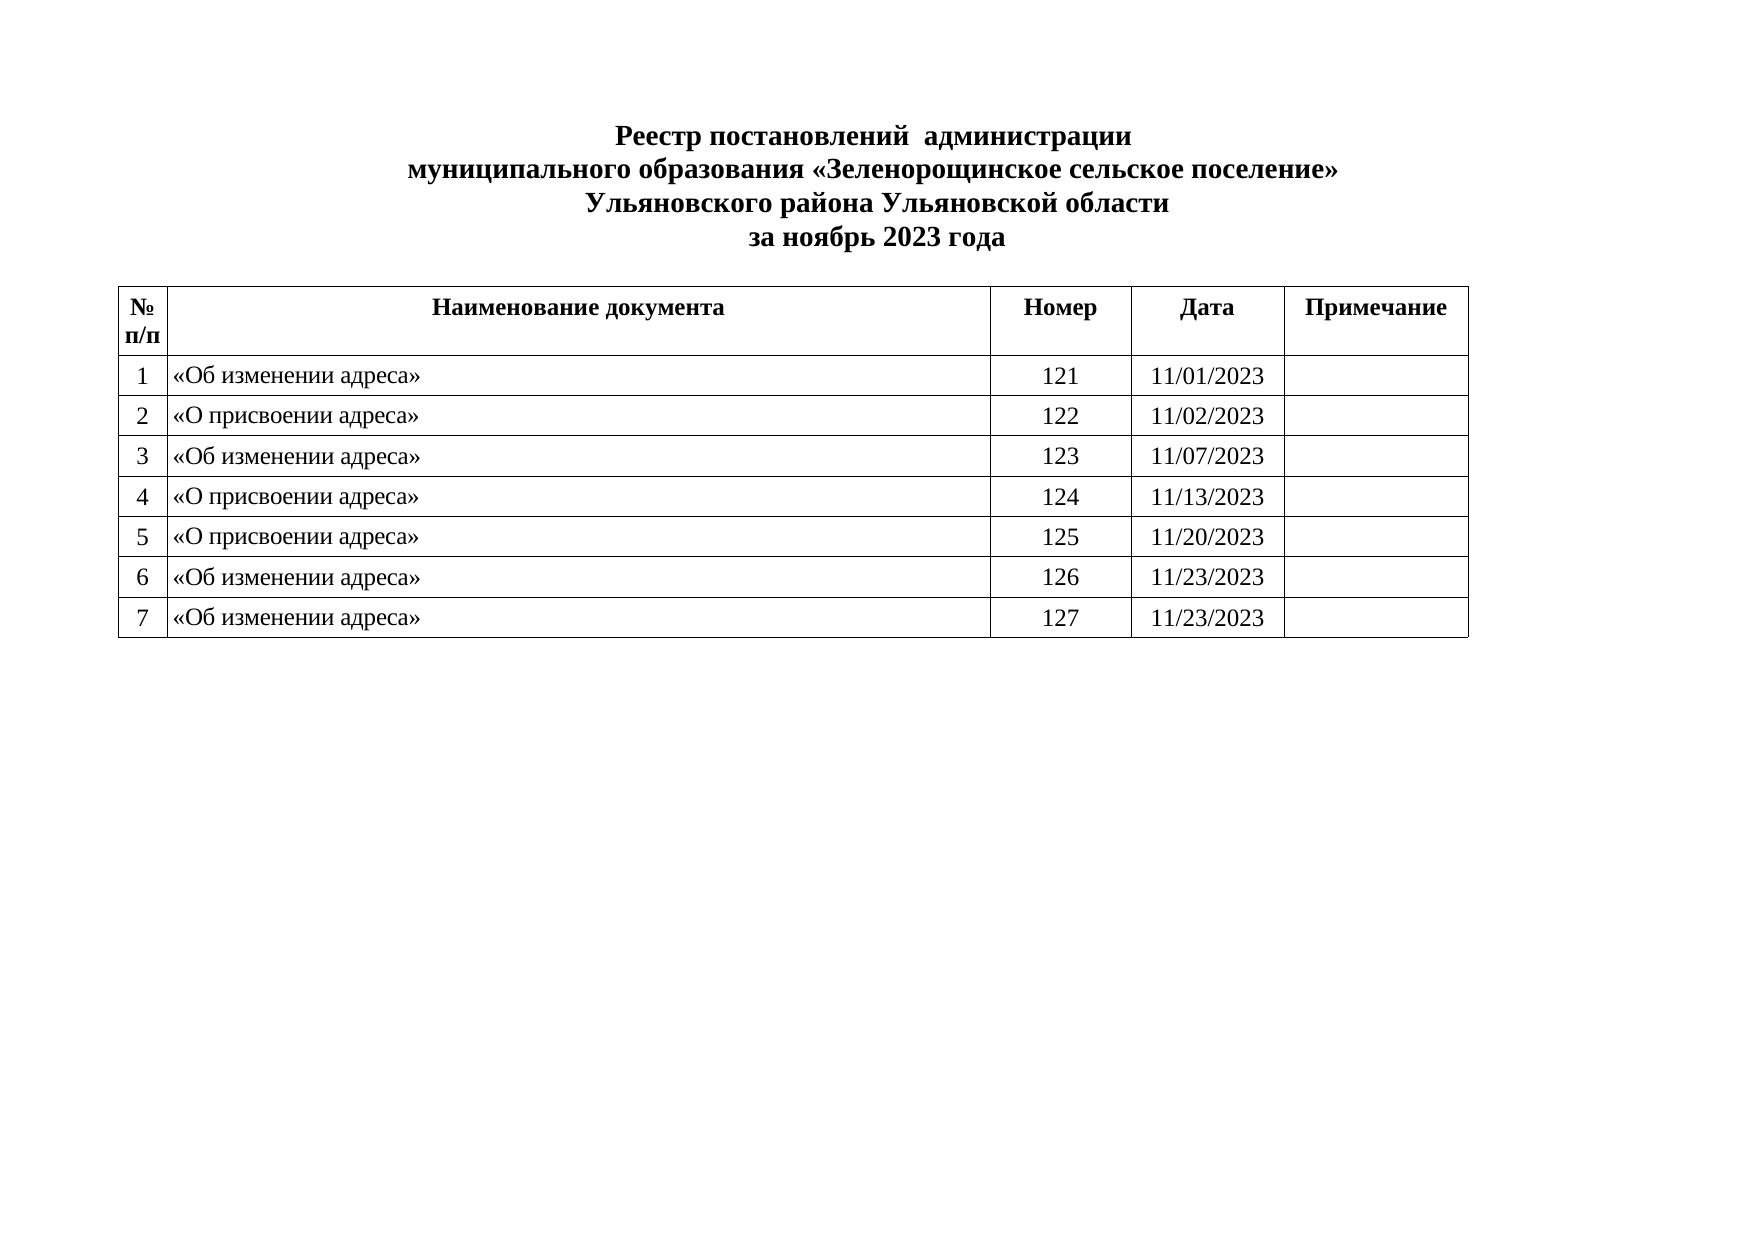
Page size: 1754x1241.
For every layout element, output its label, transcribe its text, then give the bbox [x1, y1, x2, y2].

table_cell 123 [991, 436, 1131, 476]
table_cell 126 [991, 557, 1131, 597]
table_cell 1 [119, 356, 167, 395]
text за ноябрь 2023 года [118, 219, 1636, 252]
table_cell [1285, 557, 1468, 597]
text Реестр постановлений администрации [118, 118, 1636, 152]
table_header Примечание [1285, 287, 1468, 355]
table_cell 02.11.2023 [1132, 396, 1284, 435]
table_cell 23.11.2023 [1132, 598, 1284, 637]
table_cell 13.11.2023 [1132, 477, 1284, 516]
table_header Дата [1132, 287, 1284, 355]
table_cell «О присвоении адреса» [168, 517, 990, 556]
table_cell [1285, 436, 1468, 476]
table_cell 6 [119, 557, 167, 597]
table_cell 127 [991, 598, 1131, 637]
table_cell 7 [119, 598, 167, 637]
text Ульяновского района Ульяновской области [118, 185, 1636, 219]
table_cell 07.11.2023 [1132, 436, 1284, 476]
table_cell 01.11.2023 [1132, 356, 1284, 395]
table_cell «Об изменении адреса» [168, 356, 990, 395]
table_cell [1285, 356, 1468, 395]
table_cell «Об изменении адреса» [168, 557, 990, 597]
table_cell 121 [991, 356, 1131, 395]
table_cell «Об изменении адреса» [168, 436, 990, 476]
table_cell 5 [119, 517, 167, 556]
table_cell 4 [119, 477, 167, 516]
table_cell «О присвоении адреса» [168, 477, 990, 516]
table_cell 3 [119, 436, 167, 476]
table_header Наименование документа [168, 287, 990, 355]
table_cell [1285, 598, 1468, 637]
table_cell 2 [119, 396, 167, 435]
table_cell [1285, 477, 1468, 516]
table_cell 122 [991, 396, 1131, 435]
table_cell 125 [991, 517, 1131, 556]
table_cell [1285, 396, 1468, 435]
table_cell 23.11.2023 [1132, 557, 1284, 597]
text муниципального образования «Зеленорощинское сельское поселение» [118, 152, 1636, 185]
table_cell [1285, 517, 1468, 556]
table_cell 124 [991, 477, 1131, 516]
table_header Номер [991, 287, 1131, 355]
table_cell «Об изменении адреса» [168, 598, 990, 637]
table_cell «О присвоении адреса» [168, 396, 990, 435]
table_header № п/п [119, 287, 167, 355]
table_cell 20.11.2023 [1132, 517, 1284, 556]
